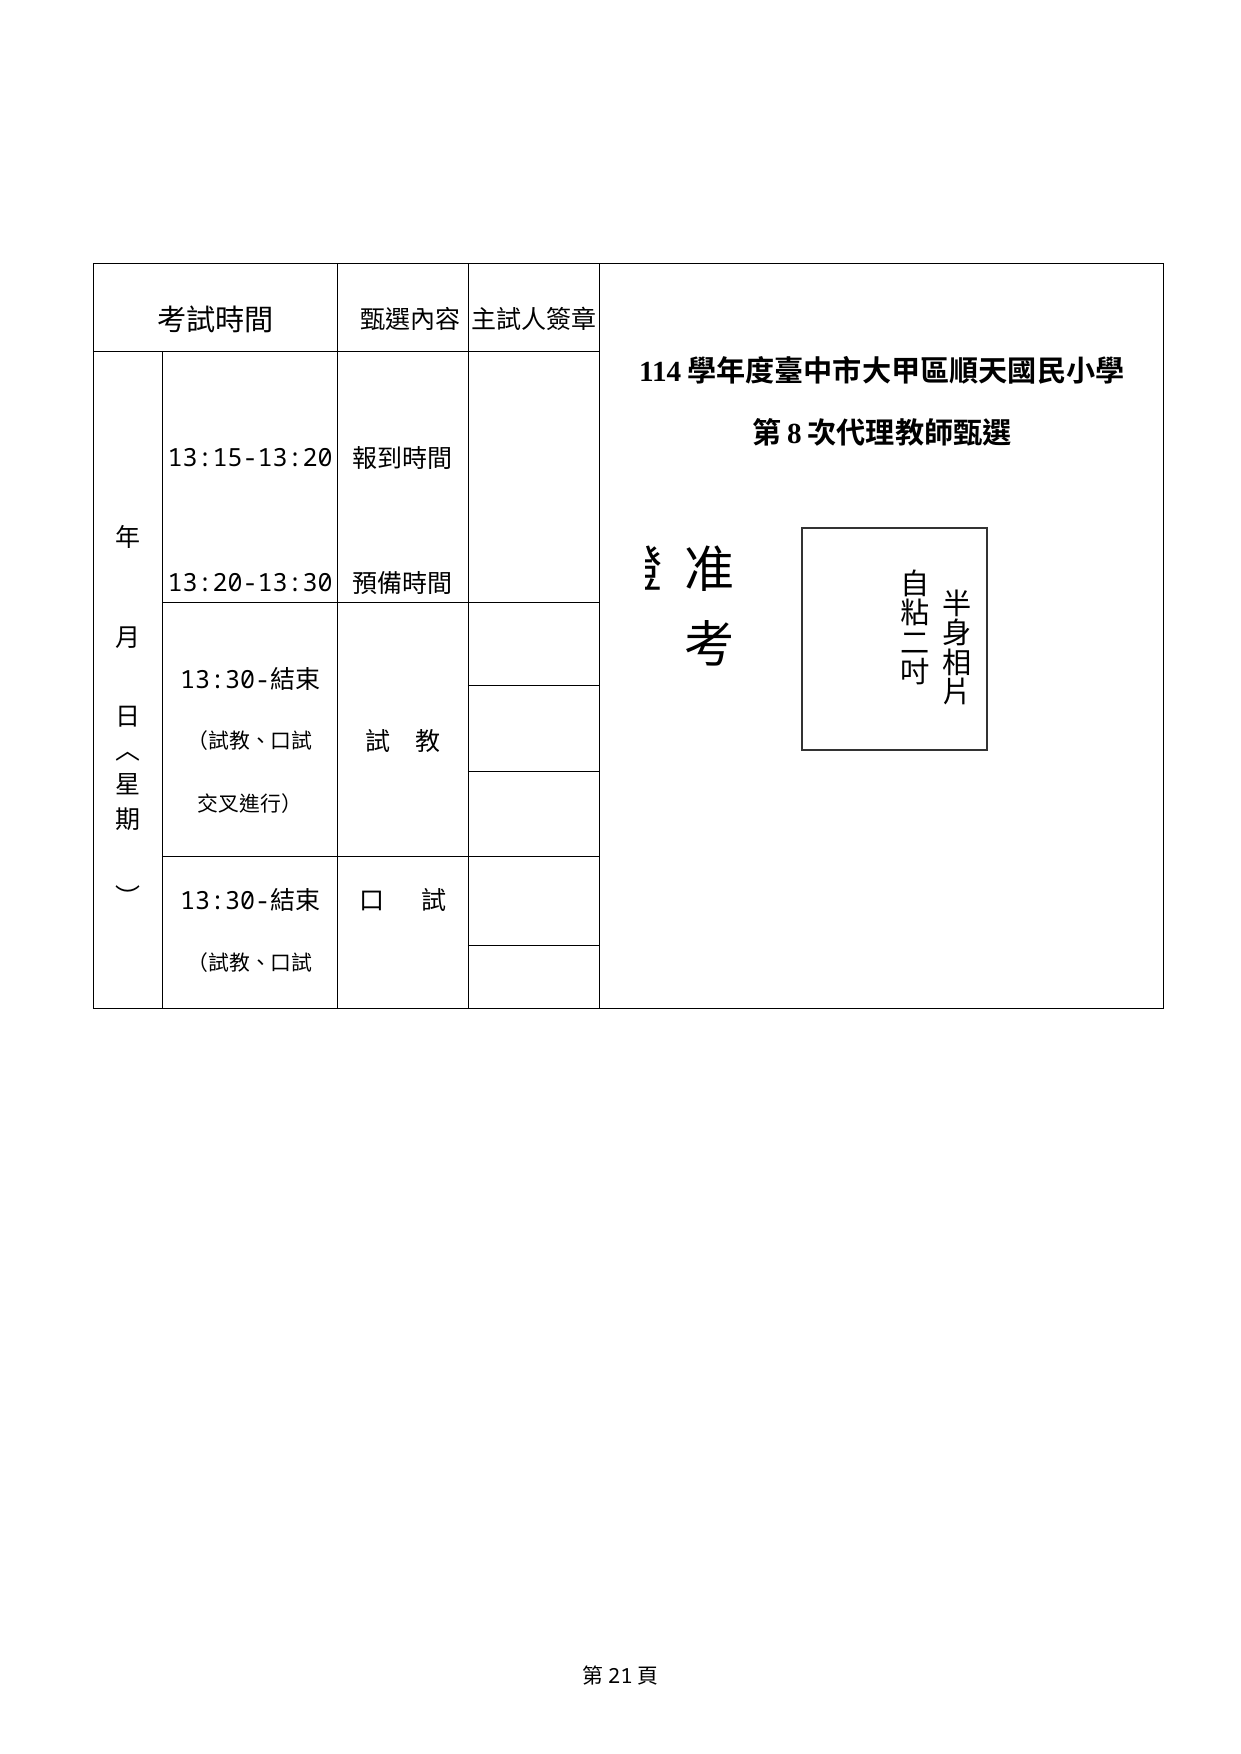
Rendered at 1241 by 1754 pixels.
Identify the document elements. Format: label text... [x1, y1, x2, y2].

table_cell 口 試 [338, 857, 468, 1008]
table_cell 13:30-結束 （試教、口試 [163, 857, 337, 1008]
table_cell [469, 946, 599, 1008]
table_header 主試人簽章 [469, 264, 599, 351]
table_header 考試時間 [94, 264, 337, 351]
table_cell 試 教 [338, 603, 468, 856]
table_cell [469, 772, 599, 856]
table_header 114學年度臺中市大甲區順天國民小學 第8次代理教師甄選 甄選類別： □國小普通班(自然專長) 報名梯次：□第一次招考 □第二次招考 □第三次招考□第四次招考□第五次招考 □第六次招考 □第七次招考 □第八次招考□第九次招考□第十次招考□第十一次招考□第十二次招考□第十三次招考□第十四次招考□第十五次招考□第十六次招考□第十七次招考□第十八次招考□第十九次招考□第二十次招考□第二十一招考□第二十二招考□第二十三次招考□第二十四次招考 准考證號碼(考生勿填)： 姓 名(考生自填)： [600, 264, 1163, 1008]
table_header 甄選內容 [338, 264, 468, 351]
table_cell [469, 352, 599, 602]
table_cell [469, 857, 599, 944]
table_cell [469, 686, 599, 771]
table_cell 年 月 日〈星期 ︶ [94, 352, 162, 1008]
table_cell 報到時間 預備時間 [338, 352, 468, 602]
table_cell 13:15-13:20 13:20-13:30 [163, 352, 337, 602]
table_cell 13:30-結束 （試教、口試 交叉進行） [163, 603, 337, 856]
table_cell [469, 603, 599, 684]
